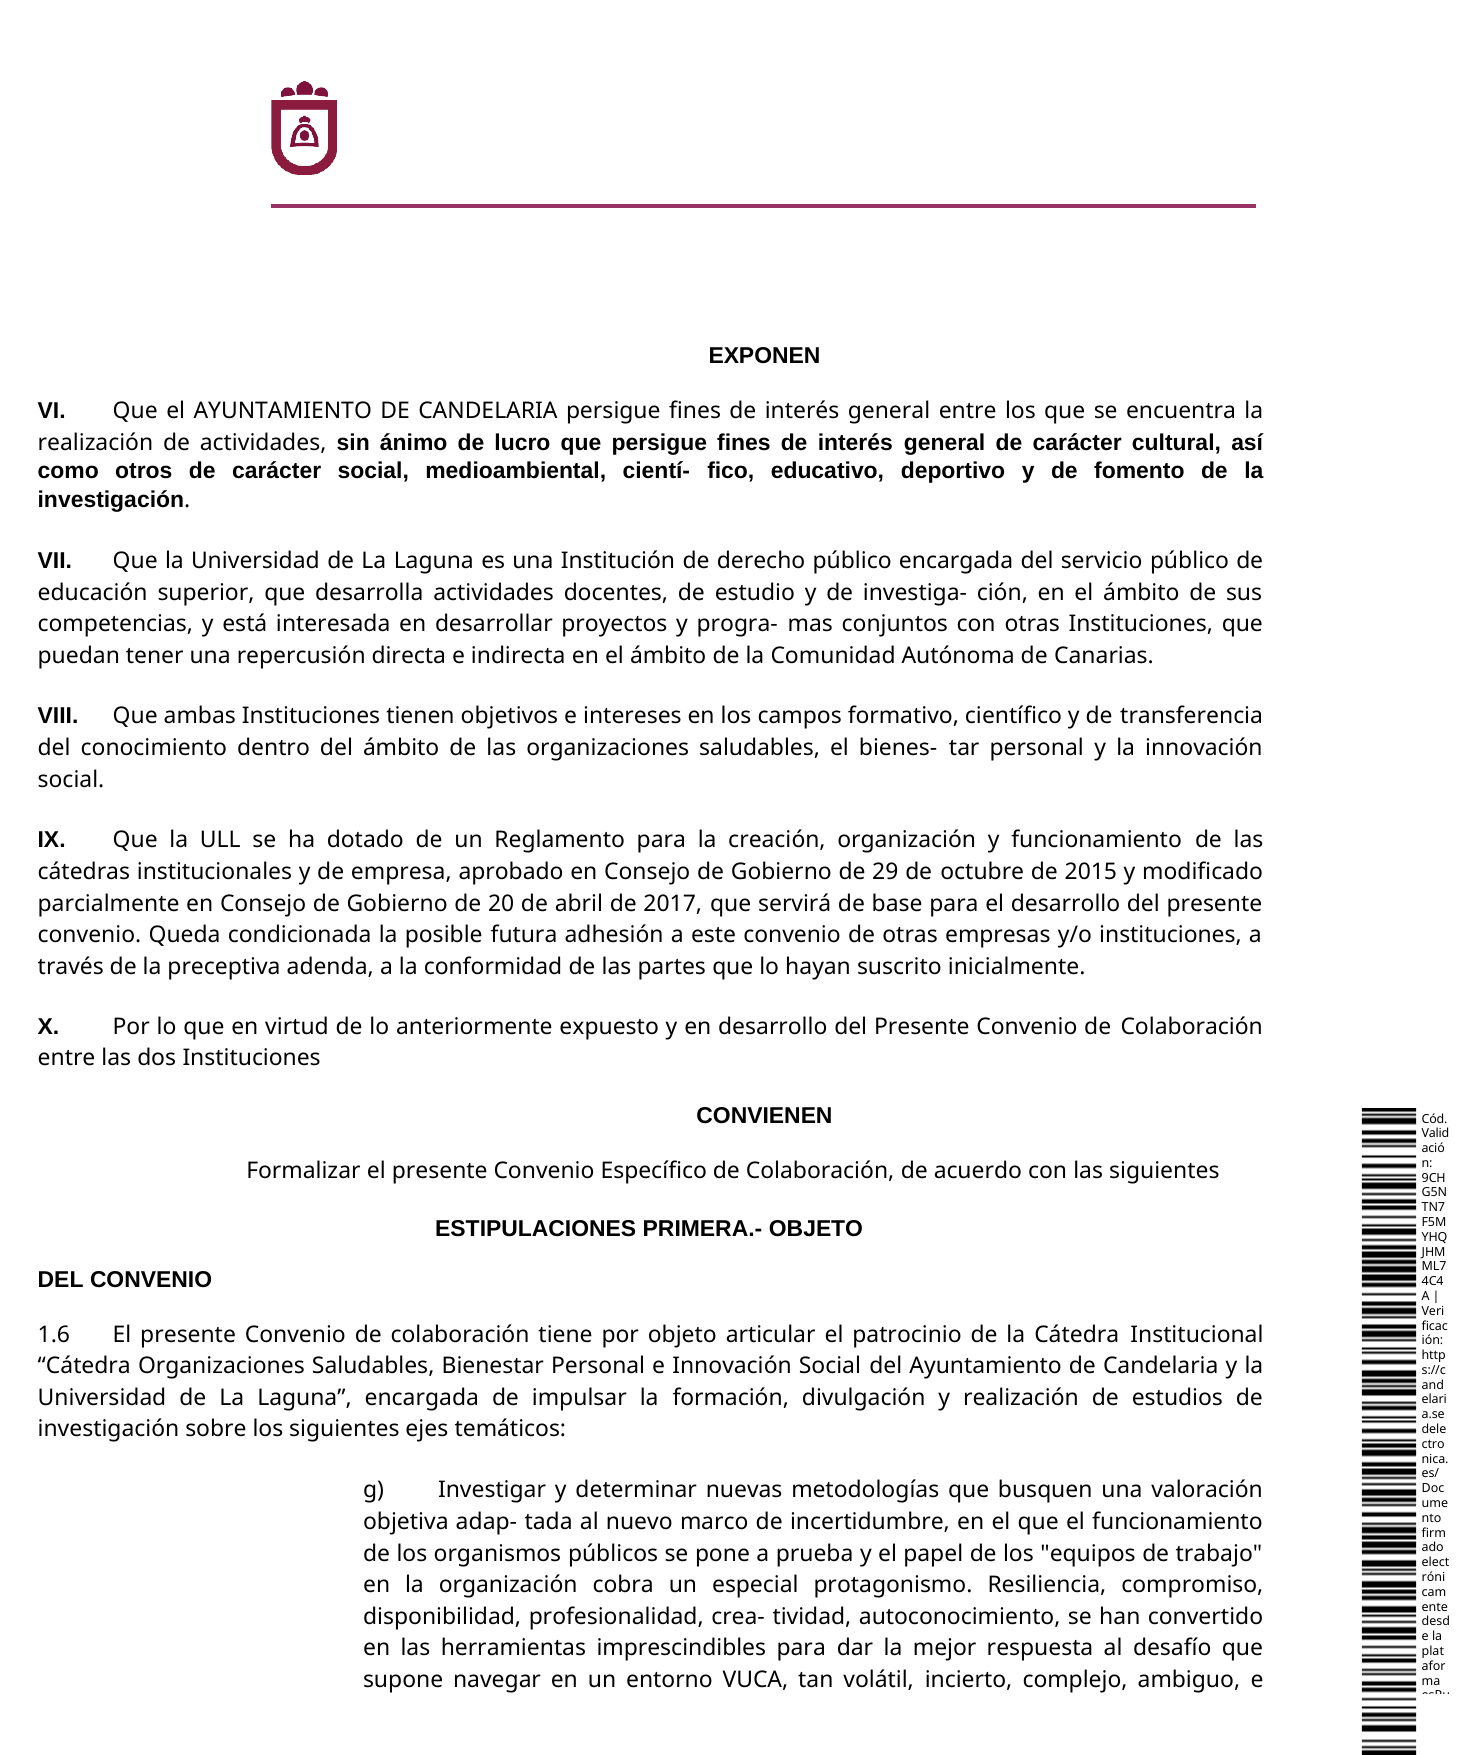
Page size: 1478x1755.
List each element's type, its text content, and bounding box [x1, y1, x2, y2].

subtitle CONVIENEN [147, 1102, 1382, 1128]
list Que la Universidad de La Laguna es una Institución de derecho público encargada del servicio público de educación superior, que desarrolla actividades docentes, de estudio y de investiga- ción, en el ámbito de sus competencias, y está interesada en desarrollar proyectos y progra- mas conjuntos con otras Instituciones, que puedan tener una repercusión directa e indirecta en el ámbito de la Comunidad Autónoma de Canarias. [37, 544, 1263, 670]
subtitle ESTIPULACIONES PRIMERA.- OBJETO DEL CONVENIO [37, 1215, 865, 1292]
list Por lo que en virtud de lo anteriormente expuesto y en desarrollo del Presente Convenio de Colaboración entre las dos Instituciones [37, 1010, 1263, 1072]
list El presente Convenio de colaboración tiene por objeto articular el patrocinio de la Cátedra Institucional “Cátedra Organizaciones Saludables, Bienestar Personal e Innovación Social del Ayuntamiento de Candelaria y la Universidad de La Laguna”, encargada de impulsar la formación, divulgación y realización de estudios de investigación sobre los siguientes ejes temáticos: [37, 1318, 1263, 1444]
subtitle EXPONEN [147, 342, 1382, 369]
list Investigar y determinar nuevas metodologías que busquen una valoración objetiva adap- tada al nuevo marco de incertidumbre, en el que el funcionamiento de los organismos públicos se pone a prueba y el papel de los "equipos de trabajo" en la organización cobra un especial protagonismo. Resiliencia, compromiso, disponibilidad, profesionalidad, crea- tividad, autoconocimiento, se han convertido en las herramientas imprescindibles para dar la mejor respuesta al desafío que supone navegar en un entorno VUCA, tan volátil, incierto, complejo, ambiguo, e [363, 1473, 1263, 1694]
text Formalizar el presente Convenio Específico de Colaboración, de acuerdo con las siguientes [83, 1154, 1361, 1185]
list Que ambas Instituciones tienen objetivos e intereses en los campos formativo, científico y de transferencia del conocimiento dentro del ámbito de las organizaciones saludables, el bienes- tar personal y la innovación social. [37, 699, 1263, 794]
list Que el AYUNTAMIENTO DE CANDELARIA persigue fines de interés general entre los que se encuentra la realización de actividades, sin ánimo de lucro que persigue fines de interés general de carácter cultural, así como otros de carácter social, medioambiental, cientí- fico, educativo, deportivo y de fomento de la investigación. [37, 394, 1263, 514]
list Que la ULL se ha dotado de un Reglamento para la creación, organización y funcionamiento de las cátedras institucionales y de empresa, aprobado en Consejo de Gobierno de 29 de octubre de 2015 y modificado parcialmente en Consejo de Gobierno de 20 de abril de 2017, que servirá de base para el desarrollo del presente convenio. Queda condicionada la posible futura adhesión a este convenio de otras empresas y/o instituciones, a través de la preceptiva adenda, a la conformidad de las partes que lo hayan suscrito inicialmente. [37, 823, 1263, 981]
text Cód. Validación: 9CHG5NTN7F5MYHQJHMML74C4A | Verificación: https://candelaria.sedelectronica.es/ Documento firmado electrónicamente desde la plataforma esPublico Gestiona | Página 29 de 51 [1421, 1112, 1450, 1694]
